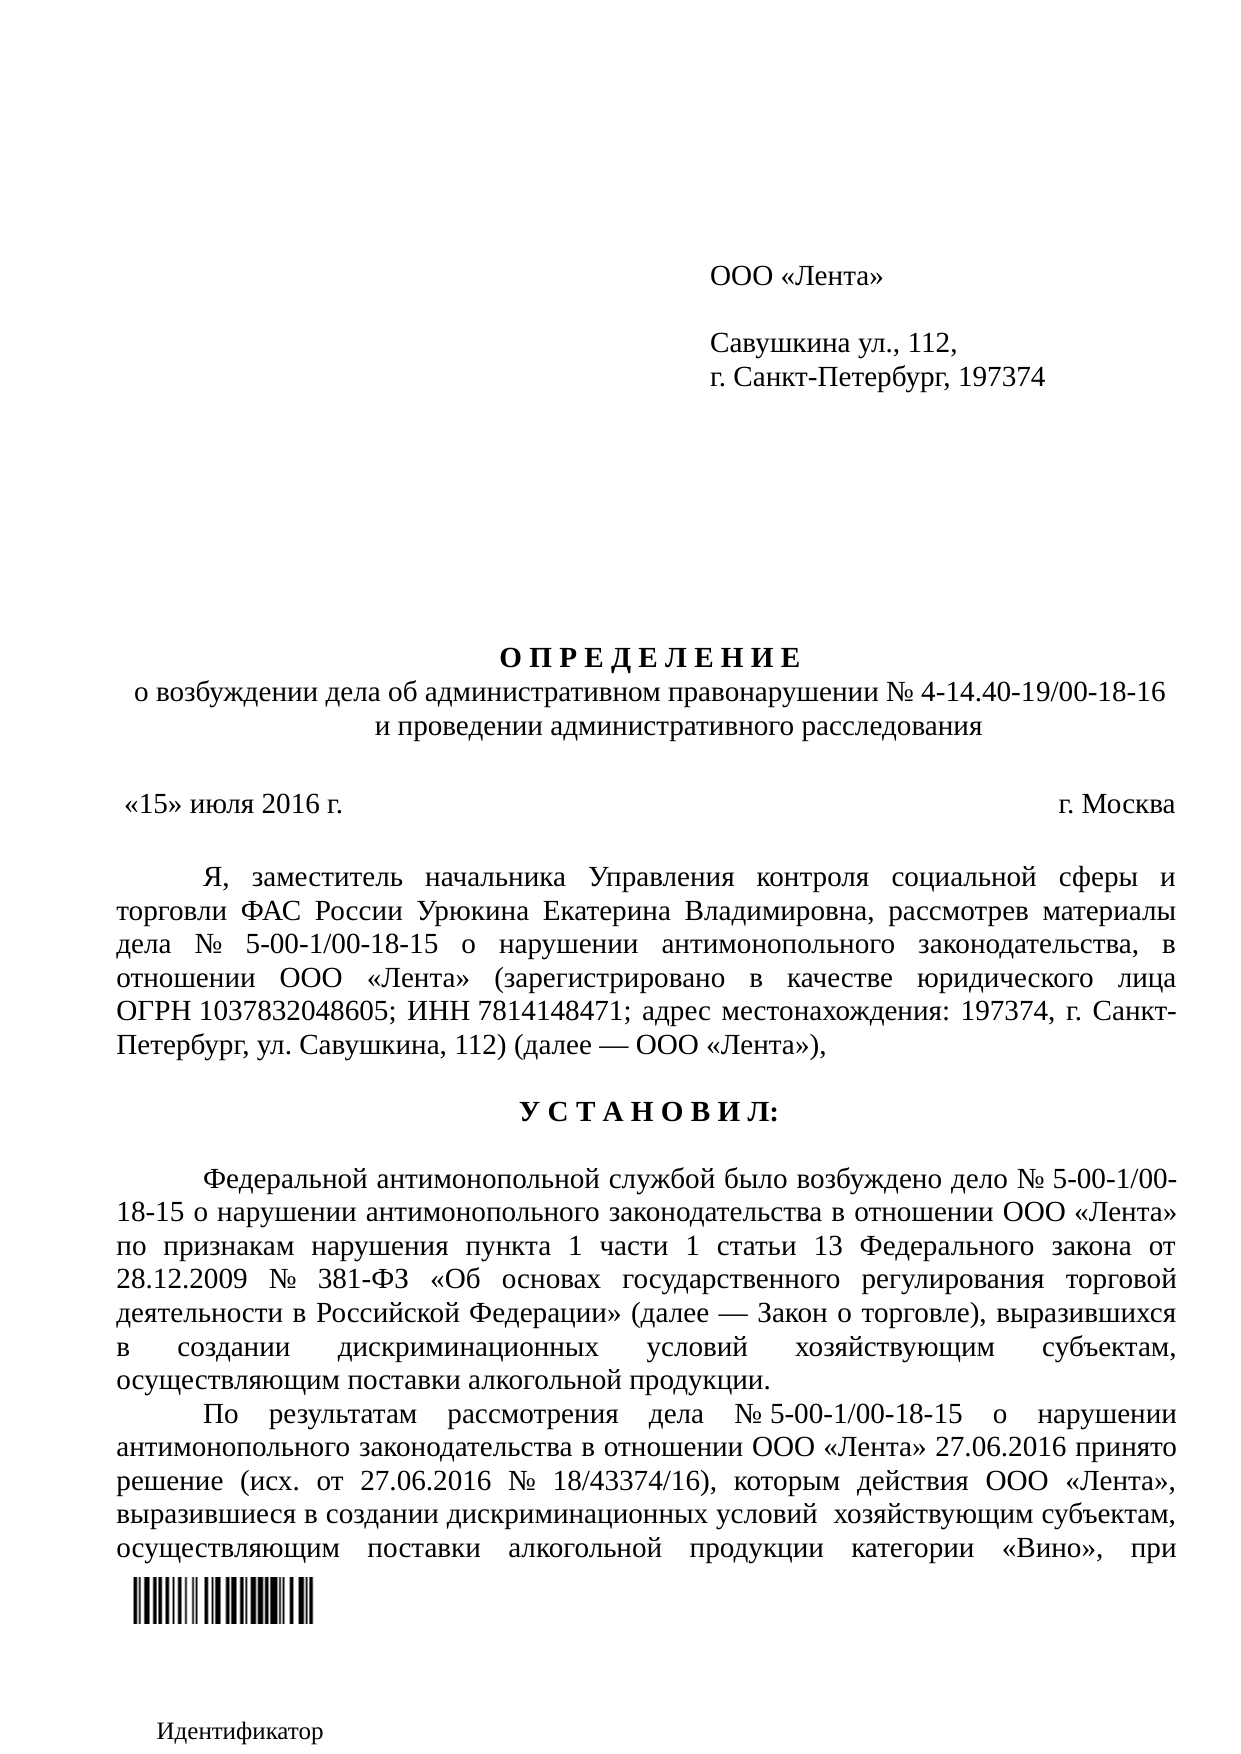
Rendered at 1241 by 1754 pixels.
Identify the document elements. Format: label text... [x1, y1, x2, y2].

picture [118, 1577, 331, 1624]
table_cell «15» июля 2016 г. [118, 781, 649, 826]
table_header ООО «Лента» Савушкина ул., 112, г. Санкт-Петербург, 197374 [679, 185, 1181, 635]
table_cell г. Москва [650, 781, 1181, 826]
text Я, заместитель начальника Управления контроля социальной сферы и торговли ФАС России Урюкина Екатерина Владимировна, рассмотрев материалы дела № 5-00-1/00-18-15 о нарушении антимонопольного законодательства, в отношении ООО «Лента» (зарегистрировано в качестве юридического лица ОГРН 1037832048605; ИНН 7814148471; адрес местонахождения: 197374, г. Санкт-Петербург, ул. Савушкина, 112) (далее — ООО «Лента»), [116, 859, 1177, 1060]
text У С Т А Н О В И Л: [116, 1094, 1181, 1127]
text По результатам рассмотрения дела № 5-00-1/00-18-15 о нарушении антимонопольного законодательства в отношении ООО «Лента» 27.06.2016 принято решение (исх. от 27.06.2016 № 18/43374/16), которым действия ООО «Лента», выразившиеся в создании дискриминационных условий хозяйствующим субъектам, осуществляющим поставки алкогольной продукции категории «Вино», при [116, 1396, 1177, 1563]
table_cell О П Р Е Д Е Л Е Н И Е о возбуждении дела об административном правонарушении № 4-14.40-19/00-18-16 и проведении административного расследования [118, 635, 1181, 781]
text Федеральной антимонопольной службой было возбуждено дело № 5-00-1/00-18-15 о нарушении антимонопольного законодательства в отношении ООО «Лента» по признакам нарушения пункта 1 части 1 статьи 13 Федерального закона от 28.12.2009 № 381-ФЗ «Об основах государственного регулирования торговой деятельности в Российской Федерации» (далее — Закон о торговле), выразившихся в создании дискриминационных условий хозяйствующим субъектам, осуществляющим поставки алкогольной продукции. [116, 1161, 1177, 1396]
table_header [118, 185, 679, 635]
